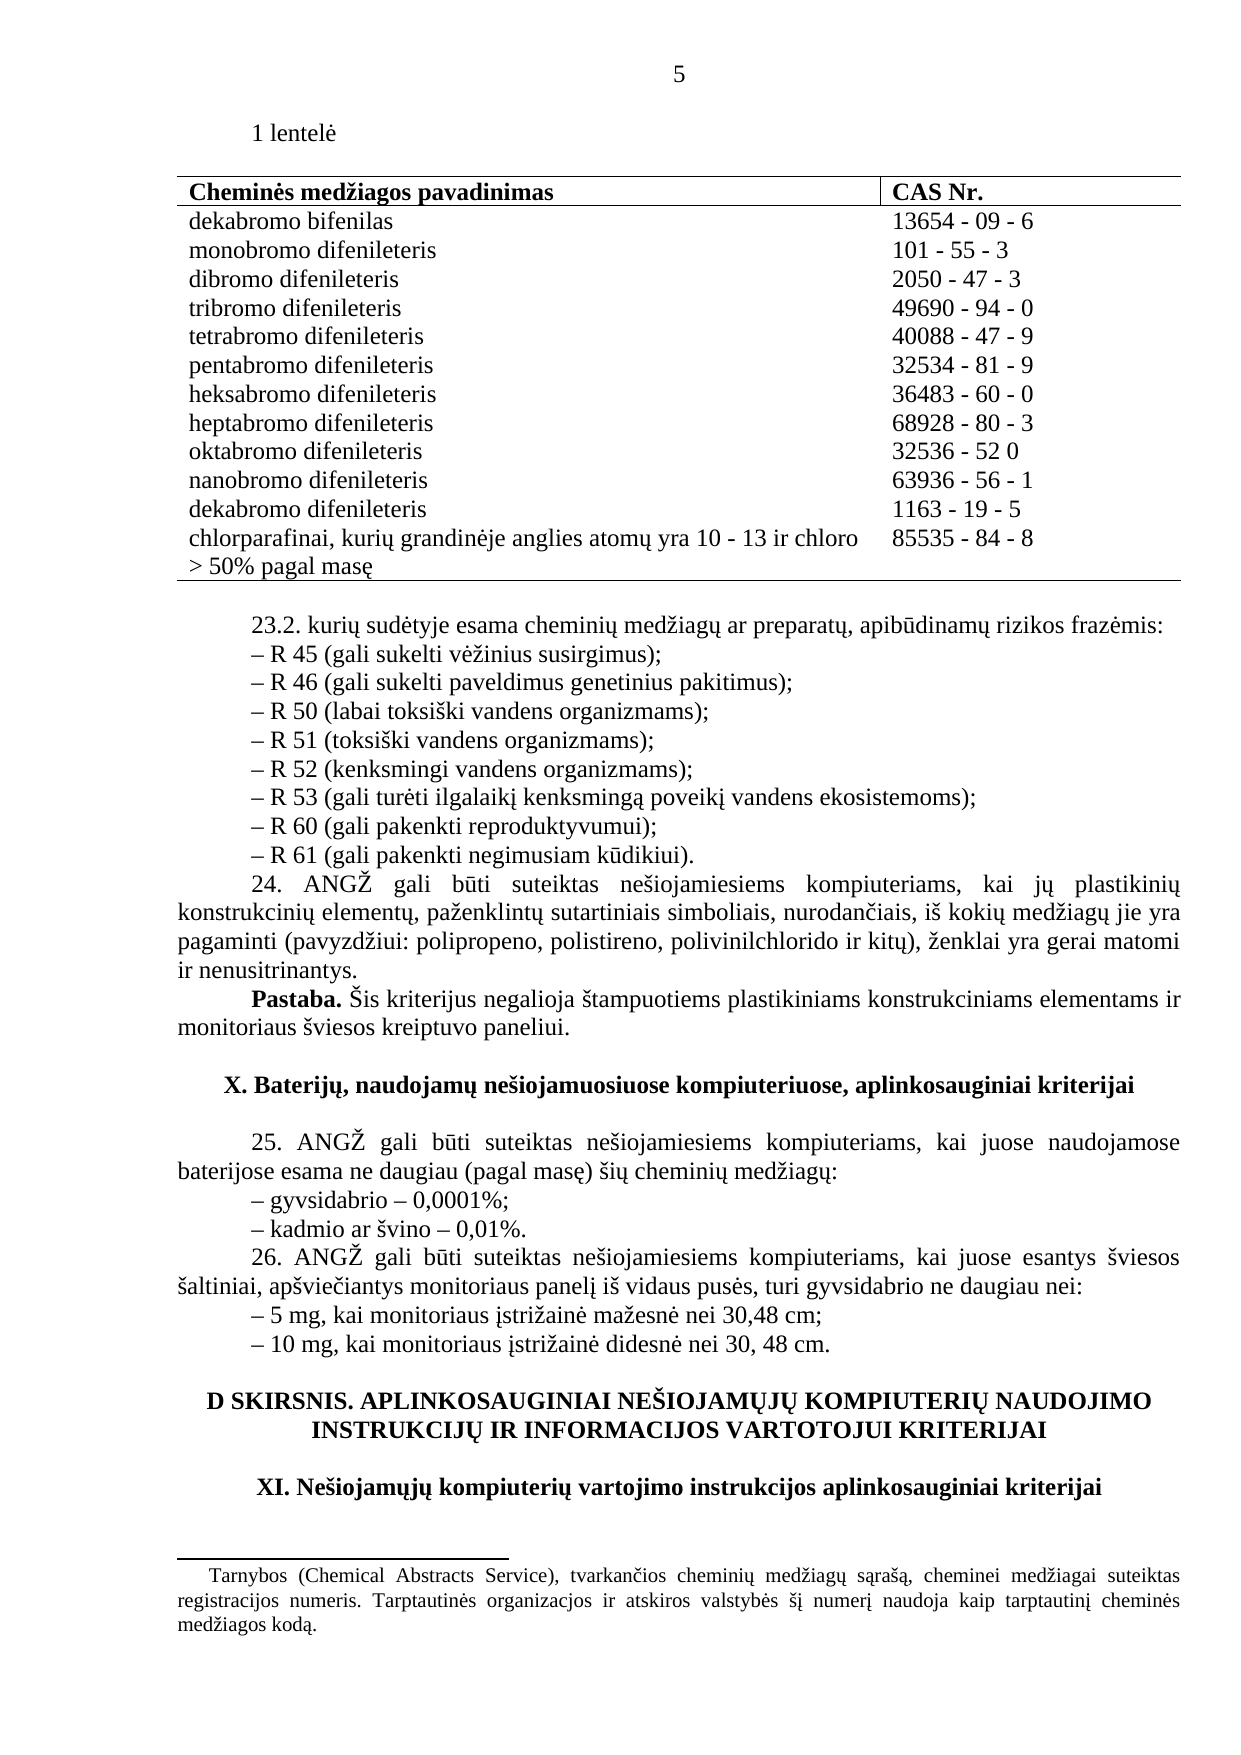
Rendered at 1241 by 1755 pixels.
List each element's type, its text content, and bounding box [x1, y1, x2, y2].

text 26. ANGŽ gali būti suteiktas nešiojamiesiems kompiuteriams, kai juose esantys šviesos šaltiniai, apšviečiantys monitoriaus panelį iš vidaus pusės, turi gyvsidabrio ne daugiau nei: [177, 1242, 1181, 1300]
table_cell tetrabromo difenileteris [177, 321, 881, 350]
table_cell dekabromo bifenilas [177, 206, 881, 235]
text – 5 mg, kai monitoriaus įstrižainė mažesnė nei 30,48 cm; [177, 1300, 1181, 1329]
table_cell 49690 - 94 - 0 [881, 293, 1181, 321]
table_cell monobromo difenileteris [177, 235, 881, 264]
table_cell heptabromo difenileteris [177, 408, 881, 436]
table_cell 32536 - 52 0 [881, 436, 1181, 465]
table_cell 36483 - 60 - 0 [881, 379, 1181, 408]
table_cell chlorparafinai, kurių grandinėje anglies atomų yra 10 - 13 ir chloro > 50% pagal masę [177, 523, 881, 580]
table_header CAS Nr. [881, 177, 1181, 205]
text 25. ANGŽ gali būti suteiktas nešiojamiesiems kompiuteriams, kai juose naudojamose baterijose esama ne daugiau (pagal masę) šių cheminių medžiagų: [177, 1127, 1181, 1185]
text D SKIRSNIS. APLINKOSAUGINIAI NEŠIOJAMŲjų KOMPIUTERIŲ NAUDOJIMO INSTRUKCIJŲ IR INFORMACIJOS VARTOTOJUI KRITERIJAI [177, 1386, 1181, 1444]
table_cell 32534 - 81 - 9 [881, 350, 1181, 379]
text – R 52 (kenksmingi vandens organizmams); [177, 754, 1181, 782]
text – kadmio ar švino – 0,01%. [177, 1214, 1181, 1242]
text 23.2. kurių sudėtyje esama cheminių medžiagų ar preparatų, apibūdinamų rizikos frazėmis: [177, 610, 1181, 639]
table_cell 13654 - 09 - 6 [881, 206, 1181, 235]
table_cell 63936 - 56 - 1 [881, 465, 1181, 494]
text – R 60 (gali pakenkti reproduktyvumui); [177, 811, 1181, 840]
text – R 51 (toksiški vandens organizmams); [177, 725, 1181, 754]
table_cell 1163 - 19 - 5 [881, 494, 1181, 523]
text Pastaba. Šis kriterijus negalioja štampuotiems plastikiniams konstrukciniams elementams ir monitoriaus šviesos kreiptuvo paneliui. [177, 984, 1181, 1041]
table_cell 2050 - 47 - 3 [881, 264, 1181, 293]
text 1 lentelė [177, 118, 1181, 147]
table_cell 85535 - 84 - 8 [881, 523, 1181, 580]
text – R 61 (gali pakenkti negimusiam kūdikiui). [177, 840, 1181, 869]
table_cell 40088 - 47 - 9 [881, 321, 1181, 350]
text X. Baterijų, naudojamų nešiojamuosiuose kompiuteriuose, aplinkosauginiai kriterijai [177, 1070, 1181, 1099]
text – 10 mg, kai monitoriaus įstrižainė didesnė nei 30, 48 cm. [177, 1329, 1181, 1357]
table_header Cheminės medžiagos pavadinimas [177, 177, 880, 205]
table_cell 68928 - 80 - 3 [881, 408, 1181, 436]
table_cell dekabromo difenileteris [177, 494, 881, 523]
text – gyvsidabrio – 0,0001%; [177, 1185, 1181, 1214]
text – R 45 (gali sukelti vėžinius susirgimus); [177, 639, 1181, 667]
text XI. Nešiojamųjų kompiuterių vartojimo instrukcijos aplinkosauginiai kriterijai [177, 1472, 1181, 1501]
text – R 53 (gali turėti ilgalaikį kenksmingą poveikį vandens ekosistemoms); [177, 782, 1181, 811]
table_cell heksabromo difenileteris [177, 379, 881, 408]
table_cell nanobromo difenileteris [177, 465, 881, 494]
text – R 46 (gali sukelti paveldimus genetinius pakitimus); [177, 667, 1181, 696]
table_cell dibromo difenileteris [177, 264, 881, 293]
table_cell oktabromo difenileteris [177, 436, 881, 465]
text 24. ANGŽ gali būti suteiktas nešiojamiesiems kompiuteriams, kai jų plastikinių konstrukcinių elementų, paženklintų sutartiniais simboliais, nurodančiais, iš kokių medžiagų jie yra pagaminti (pavyzdžiui: polipropeno, polistireno, polivinilchlorido ir kitų), ženklai yra gerai matomi ir nenusitrinantys. [177, 869, 1181, 984]
text – R 50 (labai toksiški vandens organizmams); [177, 696, 1181, 725]
table_cell 101 - 55 - 3 [881, 235, 1181, 264]
table_cell pentabromo difenileteris [177, 350, 881, 379]
table_cell tribromo difenileteris [177, 293, 881, 321]
